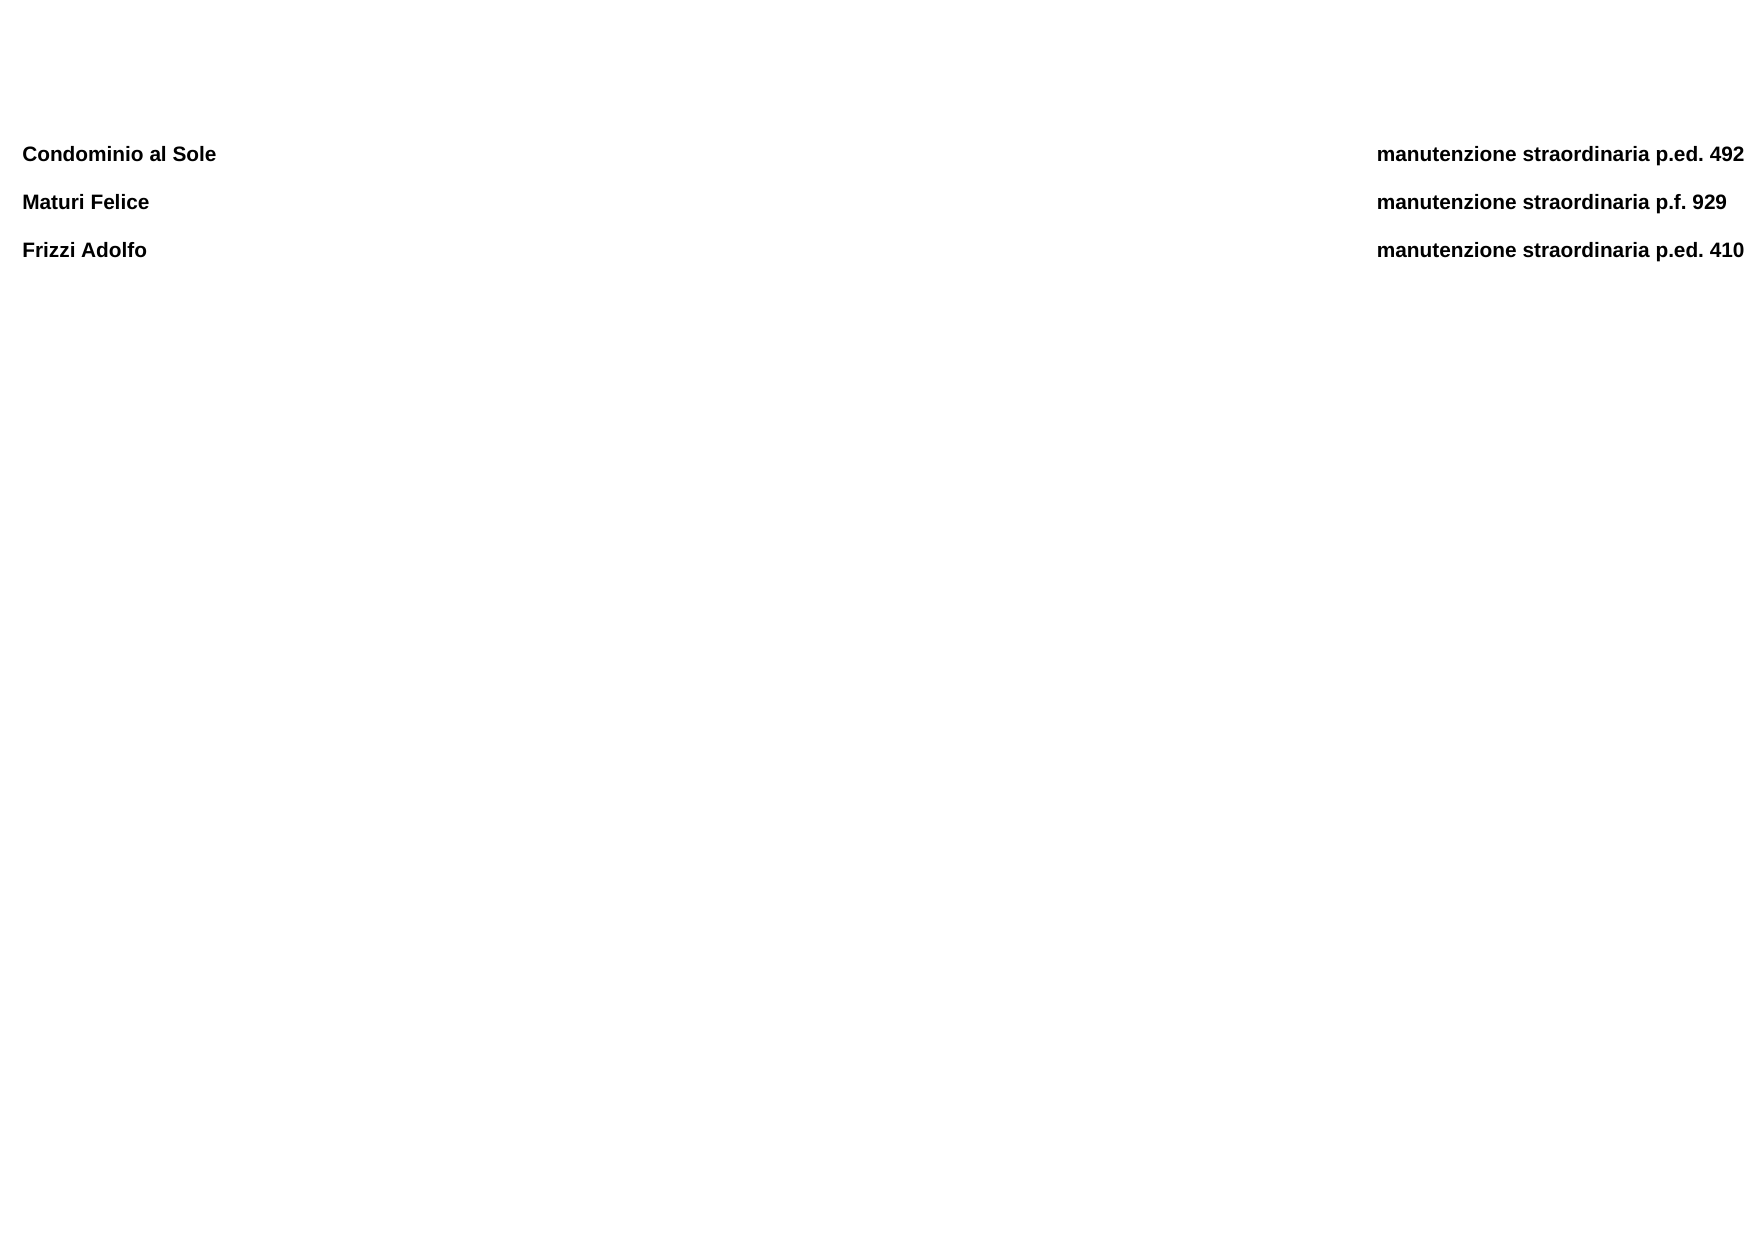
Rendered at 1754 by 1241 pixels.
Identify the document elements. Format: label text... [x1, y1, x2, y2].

table_cell [15, 415, 1369, 440]
table_cell Frizzi Adolfo [15, 238, 1369, 286]
table_cell manutenzione straordinaria p.ed. 410 [1369, 238, 1754, 286]
table_cell [15, 286, 1369, 312]
table_cell [15, 389, 1369, 414]
table_cell [1369, 312, 1754, 337]
table_cell [1369, 363, 1754, 389]
table_cell Maturi Felice [15, 190, 1369, 238]
table_cell [1369, 337, 1754, 363]
table_cell manutenzione straordinaria p.f. 929 [1369, 190, 1754, 238]
table_cell [15, 118, 1369, 142]
table_cell [15, 337, 1369, 363]
table_cell [15, 312, 1369, 337]
table_cell [1369, 286, 1754, 312]
table_cell SCIA ampliamento sala colazioni p.ed. 714 [1369, 118, 1754, 142]
table_cell [1369, 415, 1754, 440]
table_cell [15, 363, 1369, 389]
table_cell [1369, 389, 1754, 414]
table_cell manutenzione straordinaria p.ed. 492 [1369, 142, 1754, 190]
table_cell Condominio al Sole [15, 142, 1369, 190]
